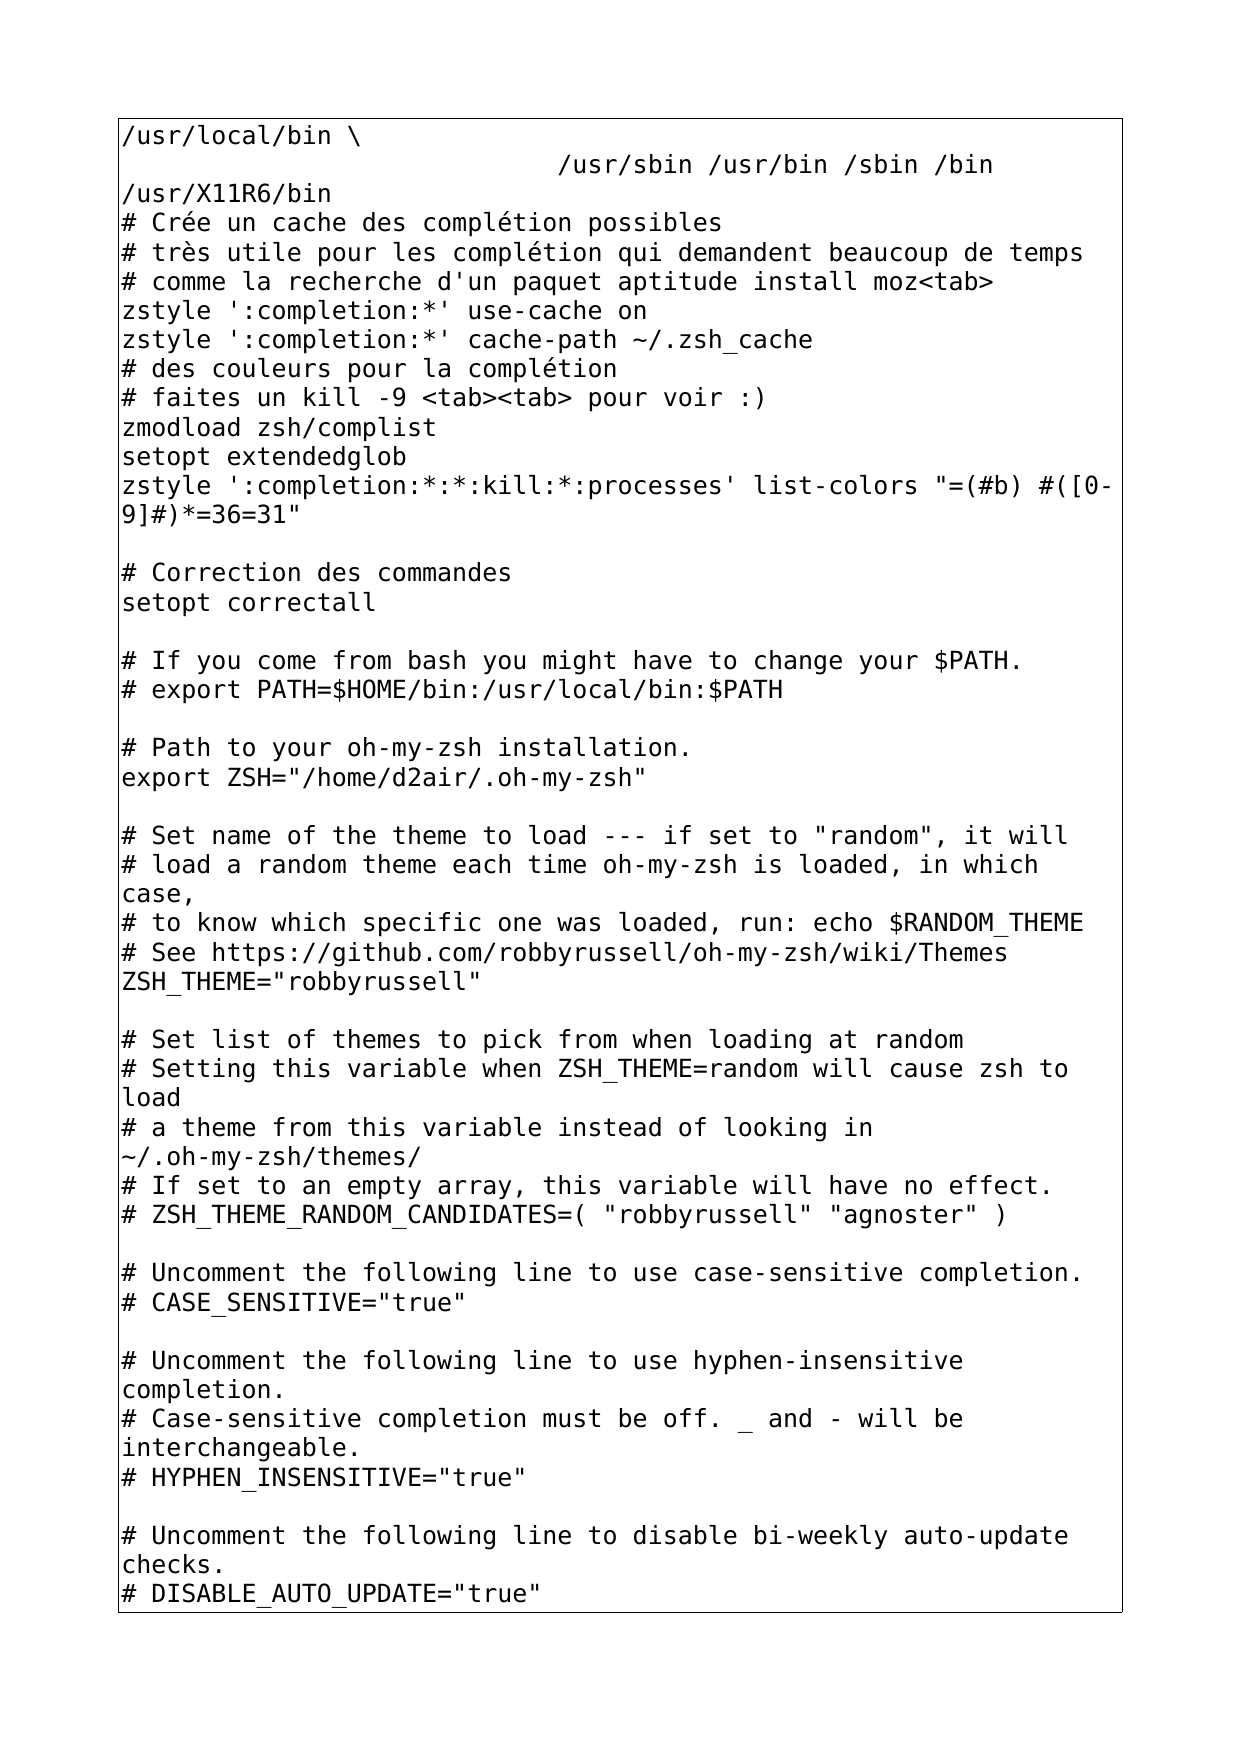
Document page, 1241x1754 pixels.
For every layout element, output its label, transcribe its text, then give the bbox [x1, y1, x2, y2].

table_header /usr/local/bin \ /usr/sbin /usr/bin /sbin /bin /usr/X11R6/bin # Crée un cache des complétion possibles # très utile pour les complétion qui demandent beaucoup de temps # comme la recherche d'un paquet aptitude install moz<tab> zstyle ':completion:*' use-cache on zstyle ':completion:*' cache-path ~/.zsh_cache # des couleurs pour la complétion # faites un kill -9 <tab><tab> pour voir :) zmodload zsh/complist setopt extendedglob zstyle ':completion:*:*:kill:*:processes' list-colors "=(#b) #([0-9]#)*=36=31" # Correction des commandes setopt correctall # If you come from bash you might have to change your $PATH. # export PATH=$HOME/bin:/usr/local/bin:$PATH # Path to your oh-my-zsh installation. export ZSH="/home/d2air/.oh-my-zsh" # Set name of the theme to load --- if set to "random", it will # load a random theme each time oh-my-zsh is loaded, in which case, # to know which specific one was loaded, run: echo $RANDOM_THEME # See https://github.com/robbyrussell/oh-my-zsh/wiki/Themes ZSH_THEME="robbyrussell" # Set list of themes to pick from when loading at random # Setting this variable when ZSH_THEME=random will cause zsh to load # a theme from this variable instead of looking in ~/.oh-my-zsh/themes/ # If set to an empty array, this variable will have no effect. # ZSH_THEME_RANDOM_CANDIDATES=( "robbyrussell" "agnoster" ) # Uncomment the following line to use case-sensitive completion. # CASE_SENSITIVE="true" # Uncomment the following line to use hyphen-insensitive completion. # Case-sensitive completion must be off. _ and - will be interchangeable. # HYPHEN_INSENSITIVE="true" # Uncomment the following line to disable bi-weekly auto-update checks. # DISABLE_AUTO_UPDATE="true" [119, 119, 1122, 1612]
